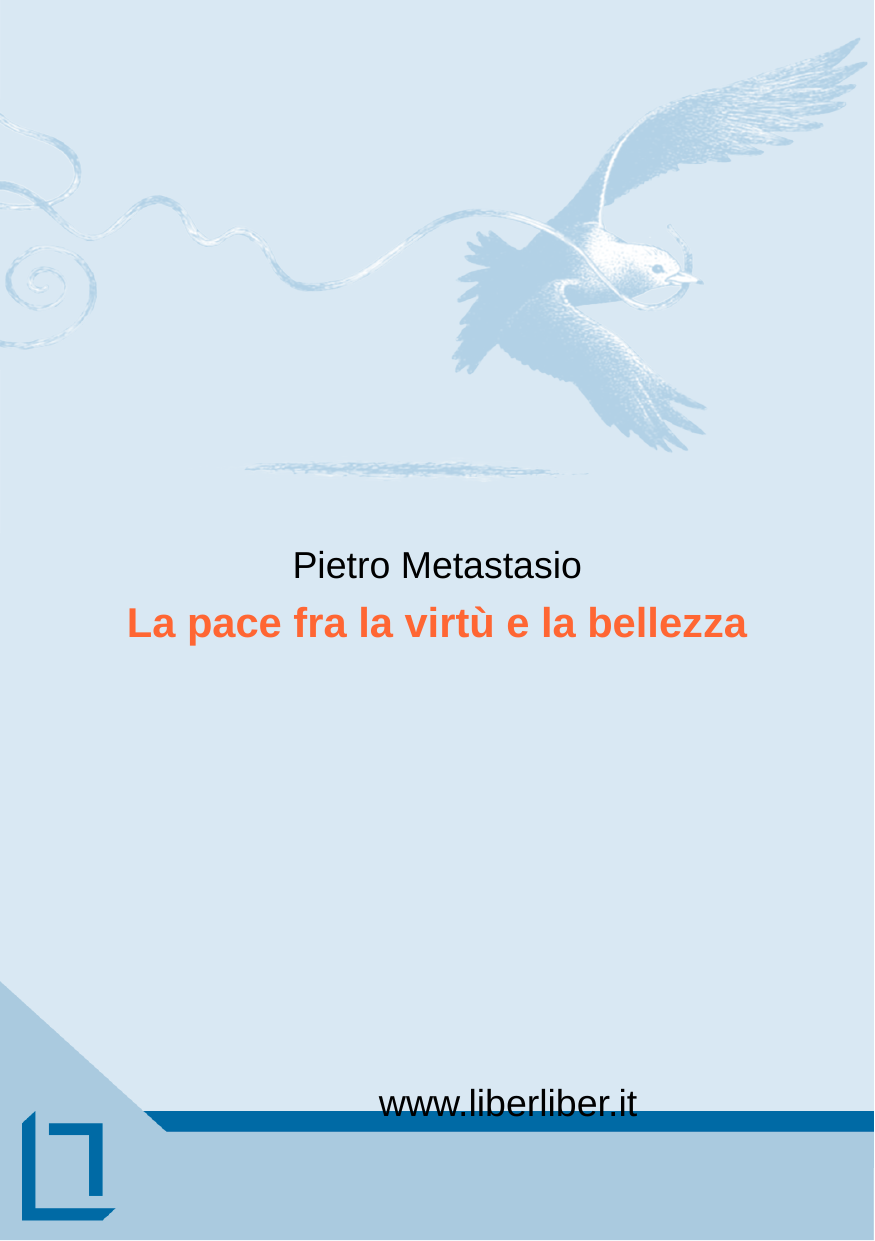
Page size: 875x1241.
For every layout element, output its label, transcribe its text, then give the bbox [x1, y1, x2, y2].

text www.liberliber.it [331, 1081, 685, 1124]
picture [0, 0, 874, 1241]
text Pietro Metastasio [94, 543, 779, 586]
text La pace fra la virtù e la bellezza [94, 598, 779, 646]
